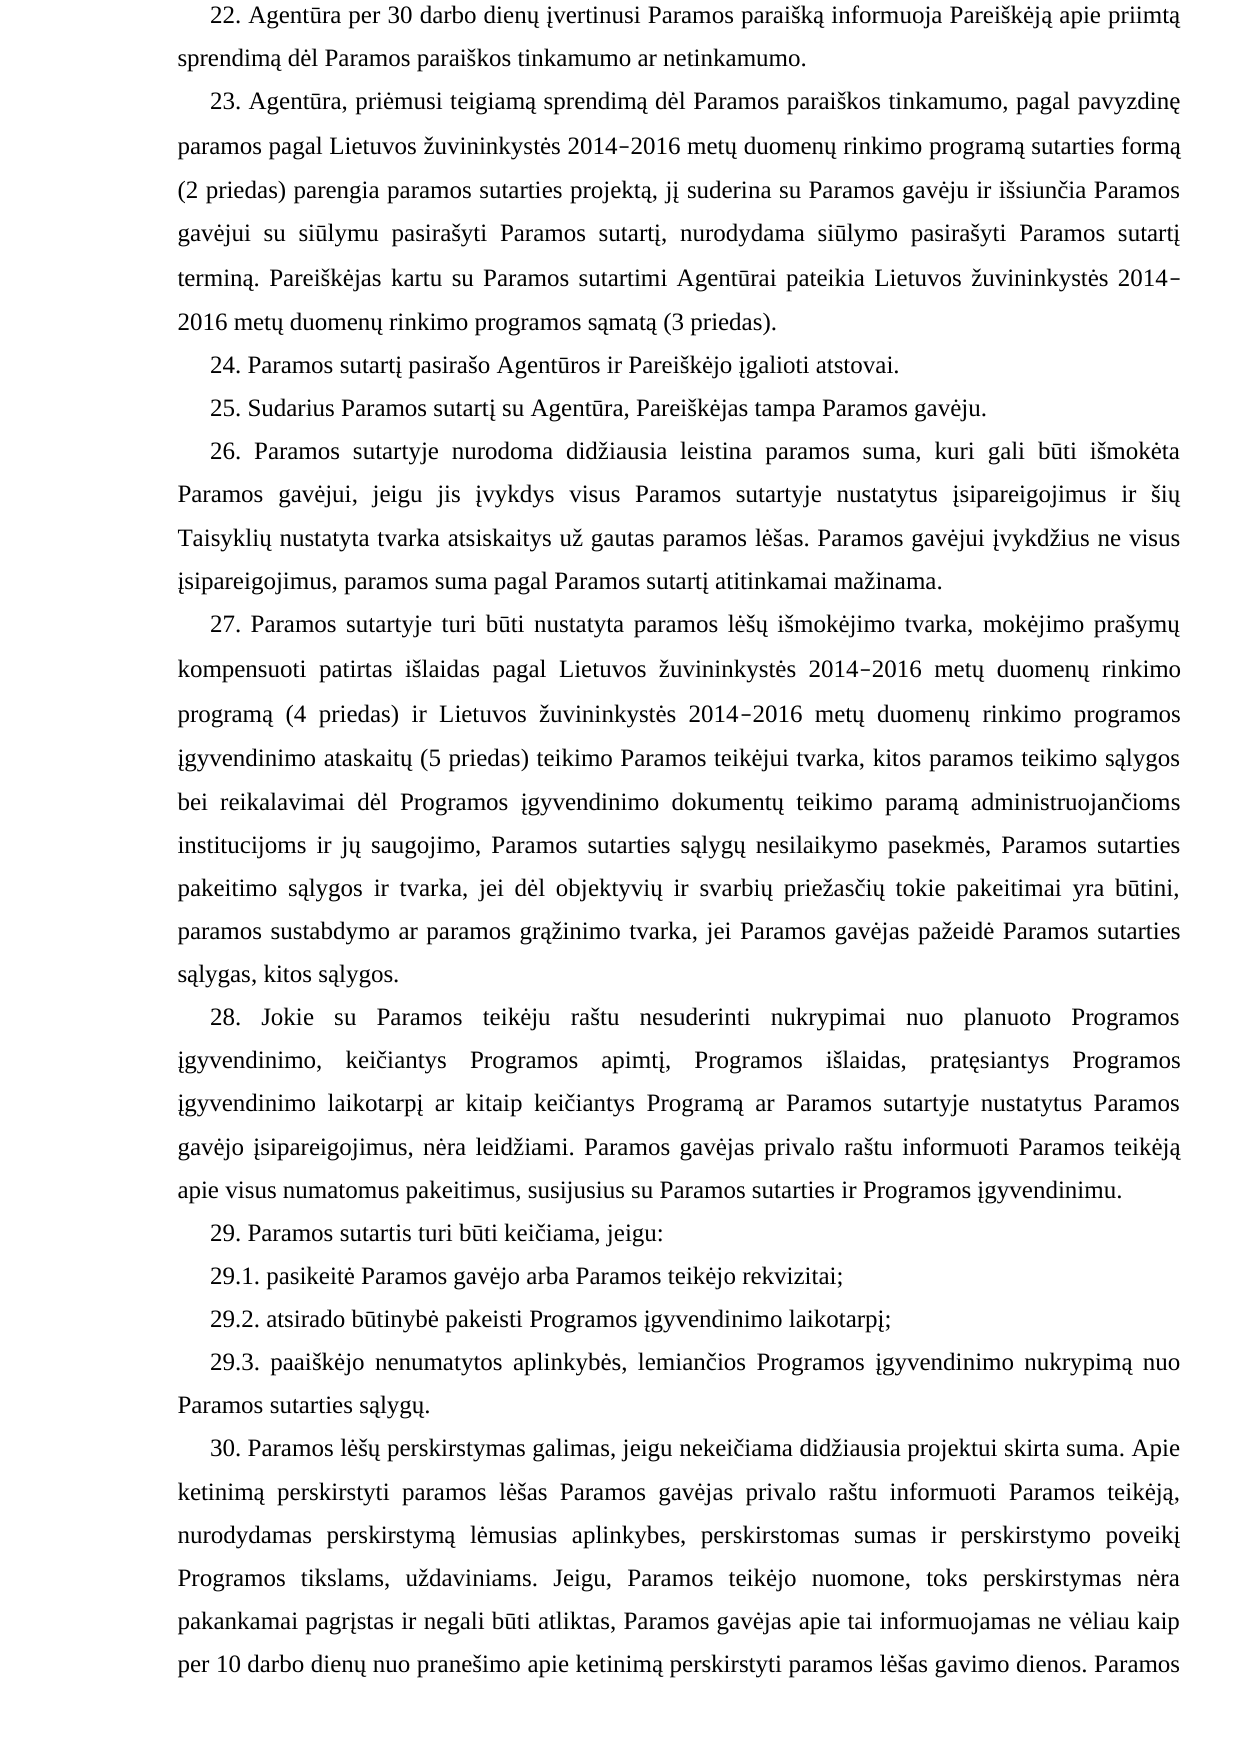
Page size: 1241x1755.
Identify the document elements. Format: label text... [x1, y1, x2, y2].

text 29.2. atsirado būtinybė pakeisti Programos įgyvendinimo laikotarpį; [177, 1304, 1181, 1333]
text 26. Paramos sutartyje nurodoma didžiausia leistina paramos suma, kuri gali būti išmokėta Paramos gavėjui, jeigu jis įvykdys visus Paramos sutartyje nustatytus įsipareigojimus ir šių Taisyklių nustatyta tvarka atsiskaitys už gautas paramos lėšas. Paramos gavėjui įvykdžius ne visus įsipareigojimus, paramos suma pagal Paramos sutartį atitinkamai mažinama. [177, 436, 1181, 594]
text 23. Agentūra, priėmusi teigiamą sprendimą dėl Paramos paraiškos tinkamumo, pagal pavyzdinę paramos pagal Lietuvos žuvininkystės 2014‒2016 metų duomenų rinkimo programą sutarties formą (2 priedas) parengia paramos sutarties projektą, jį suderina su Paramos gavėju ir išsiunčia Paramos gavėjui su siūlymu pasirašyti Paramos sutartį, nurodydama siūlymo pasirašyti Paramos sutartį terminą. Pareiškėjas kartu su Paramos sutartimi Agentūrai pateikia Lietuvos žuvininkystės 2014‒2016 metų duomenų rinkimo programos sąmatą (3 priedas). [177, 86, 1181, 336]
text 29.3. paaiškėjo nenumatytos aplinkybės, lemiančios Programos įgyvendinimo nukrypimą nuo Paramos sutarties sąlygų. [177, 1347, 1181, 1419]
text 22. Agentūra per 30 darbo dienų įvertinusi Paramos paraišką informuoja Pareiškėją apie priimtą sprendimą dėl Paramos paraiškos tinkamumo ar netinkamumo. [177, 0, 1181, 72]
text 27. Paramos sutartyje turi būti nustatyta paramos lėšų išmokėjimo tvarka, mokėjimo prašymų kompensuoti patirtas išlaidas pagal Lietuvos žuvininkystės 2014‒2016 metų duomenų rinkimo programą (4 priedas) ir Lietuvos žuvininkystės 2014‒2016 metų duomenų rinkimo programos įgyvendinimo ataskaitų (5 priedas) teikimo Paramos teikėjui tvarka, kitos paramos teikimo sąlygos bei reikalavimai dėl Programos įgyvendinimo dokumentų teikimo paramą administruojančioms institucijoms ir jų saugojimo, Paramos sutarties sąlygų nesilaikymo pasekmės, Paramos sutarties pakeitimo sąlygos ir tvarka, jei dėl objektyvių ir svarbių priežasčių tokie pakeitimai yra būtini, paramos sustabdymo ar paramos grąžinimo tvarka, jei Paramos gavėjas pažeidė Paramos sutarties sąlygas, kitos sąlygos. [177, 609, 1181, 988]
text 29.1. pasikeitė Paramos gavėjo arba Paramos teikėjo rekvizitai; [177, 1261, 1181, 1290]
text 30. Paramos lėšų perskirstymas galimas, jeigu nekeičiama didžiausia projektui skirta suma. Apie ketinimą perskirstyti paramos lėšas Paramos gavėjas privalo raštu informuoti Paramos teikėją, nurodydamas perskirstymą lėmusias aplinkybes, perskirstomas sumas ir perskirstymo poveikį Programos tikslams, uždaviniams. Jeigu, Paramos teikėjo nuomone, toks perskirstymas nėra pakankamai pagrįstas ir negali būti atliktas, Paramos gavėjas apie tai informuojamas ne vėliau kaip per 10 darbo dienų nuo pranešimo apie ketinimą perskirstyti paramos lėšas gavimo dienos. Paramos [177, 1433, 1181, 1678]
text 28. Jokie su Paramos teikėju raštu nesuderinti nukrypimai nuo planuoto Programos įgyvendinimo, keičiantys Programos apimtį, Programos išlaidas, pratęsiantys Programos įgyvendinimo laikotarpį ar kitaip keičiantys Programą ar Paramos sutartyje nustatytus Paramos gavėjo įsipareigojimus, nėra leidžiami. Paramos gavėjas privalo raštu informuoti Paramos teikėją apie visus numatomus pakeitimus, susijusius su Paramos sutarties ir Programos įgyvendinimu. [177, 1002, 1181, 1203]
text 25. Sudarius Paramos sutartį su Agentūra, Pareiškėjas tampa Paramos gavėju. [177, 393, 1181, 422]
text 29. Paramos sutartis turi būti keičiama, jeigu: [177, 1218, 1181, 1247]
text 24. Paramos sutartį pasirašo Agentūros ir Pareiškėjo įgalioti atstovai. [177, 350, 1181, 379]
